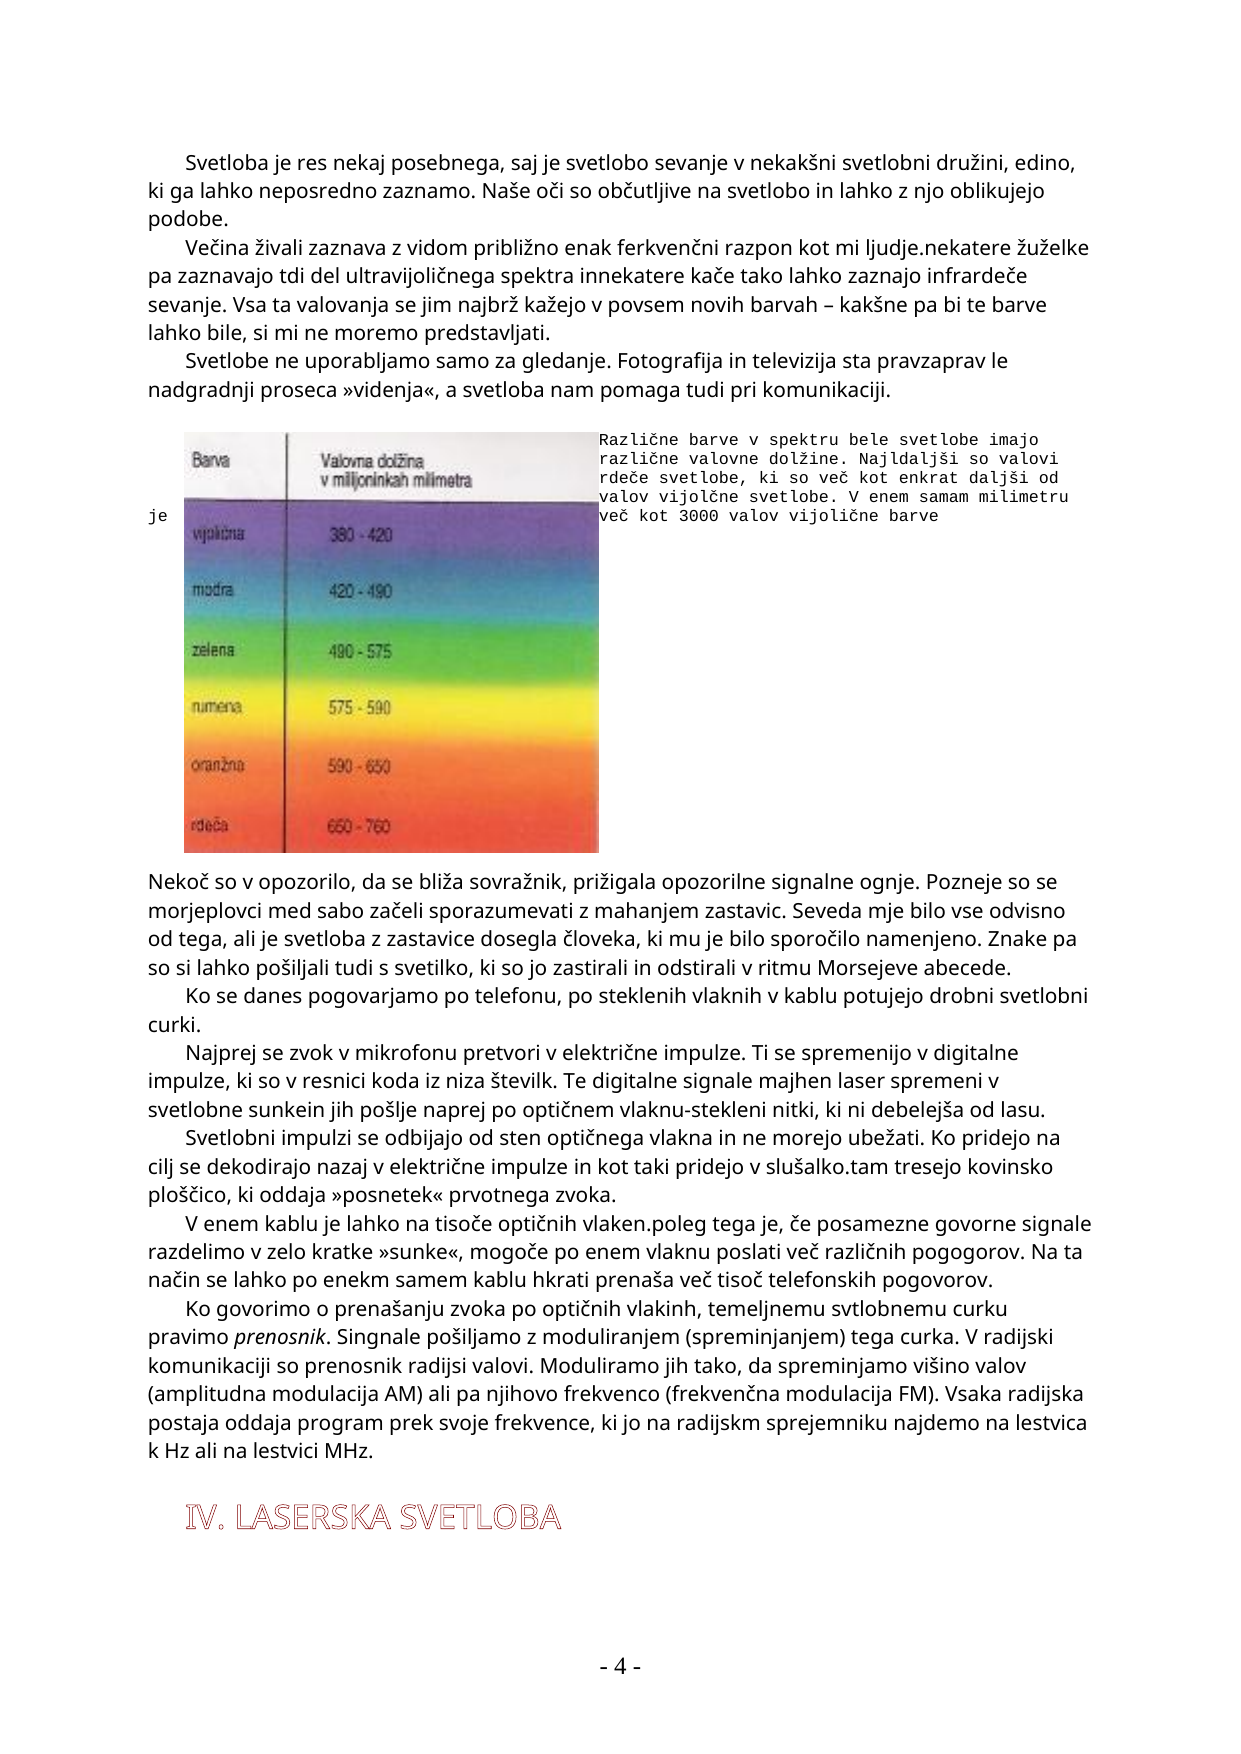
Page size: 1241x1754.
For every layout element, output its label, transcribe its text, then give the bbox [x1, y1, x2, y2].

text Ko se danes pogovarjamo po telefonu, po steklenih vlaknih v kablu potujejo drobni svetlobni curki. [148, 981, 1093, 1038]
text Najprej se zvok v mikrofonu pretvori v električne impulze. Ti se spremenijo v digitalne impulze, ki so v resnici koda iz niza številk. Te digitalne signale majhen laser spremeni v svetlobne sunkein jih pošlje naprej po optičnem vlaknu-stekleni nitki, ki ni debelejša od lasu. [148, 1038, 1093, 1123]
text Svetloba je res nekaj posebnega, saj je svetlobo sevanje v nekakšni svetlobni družini, edino, ki ga lahko neposredno zaznamo. Naše oči so občutljive na svetlobo in lahko z njo oblikujejo podobe. [148, 148, 1093, 233]
text Nekoč so v opozorilo, da se bliža sovražnik, prižigala opozorilne signalne ognje. Pozneje so se morjeplovci med sabo začeli sporazumevati z mahanjem zastavic. Seveda mje bilo vse odvisno od tega, ali je svetloba z zastavice dosegla človeka, ki mu je bilo sporočilo namenjeno. Znake pa so si lahko pošiljali tudi s svetilko, ki so jo zastirali in odstirali v ritmu Morsejeve abecede. [148, 867, 1093, 981]
text Večina živali zaznava z vidom približno enak ferkvenčni razpon kot mi ljudje.nekatere žuželke pa zaznavajo tdi del ultravijoličnega spektra innekatere kače tako lahko zaznajo infrardeče sevanje. Vsa ta valovanja se jim najbrž kažejo v povsem novih barvah – kakšne pa bi te barve lahko bile, si mi ne moremo predstavljati. [148, 233, 1093, 347]
text Svetlobe ne uporabljamo samo za gledanje. Fotografija in televizija sta pravzaprav le nadgradnji proseca »videnja«, a svetloba nam pomaga tudi pri komunikaciji. [148, 347, 1093, 403]
picture [184, 526, 599, 853]
text Svetlobni impulzi se odbijajo od sten optičnega vlakna in ne morejo ubežati. Ko pridejo na cilj se dekodirajo nazaj v električne impulze in kot taki pridejo v slušalko.tam tresejo kovinsko ploščico, ki oddaja »posnetek« prvotnega zvoka. [148, 1123, 1093, 1209]
text V enem kablu je lahko na tisoče optičnih vlaken.poleg tega je, če posamezne govorne signale razdelimo v zelo kratke »sunke«, mogoče po enem vlaknu poslati več različnih pogogorov. Na ta način se lahko po enekm samem kablu hkrati prenaša več tisoč telefonskih pogovorov. [148, 1209, 1093, 1294]
text Ko govorimo o prenašanju zvoka po optičnih vlakinh, temeljnemu svtlobnemu curku pravimo prenosnik. Singnale pošiljamo z moduliranjem (spreminjanjem) tega curka. V radijski komunikaciji so prenosnik radijsi valovi. Moduliramo jih tako, da spreminjamo višino valov (amplitudna modulacija AM) ali pa njihovo frekvenco (frekvenčna modulacija FM). Vsaka radijska postaja oddaja program prek svoje frekvence, ki jo na radijskm sprejemniku najdemo na lestvica k Hz ali na lestvici MHz. [148, 1294, 1093, 1465]
text Različne barve v spektru bele svetlobe imajo različne valovne dolžine. Najldaljši so valovi rdeče svetlobe, ki so več kot enkrat daljši od valov vijolčne svetlobe. V enem samam milimetru je več kot 3000 valov vijolične barve [148, 432, 1093, 526]
text IV. LASERSKA SVETLOBA [148, 1493, 1093, 1538]
